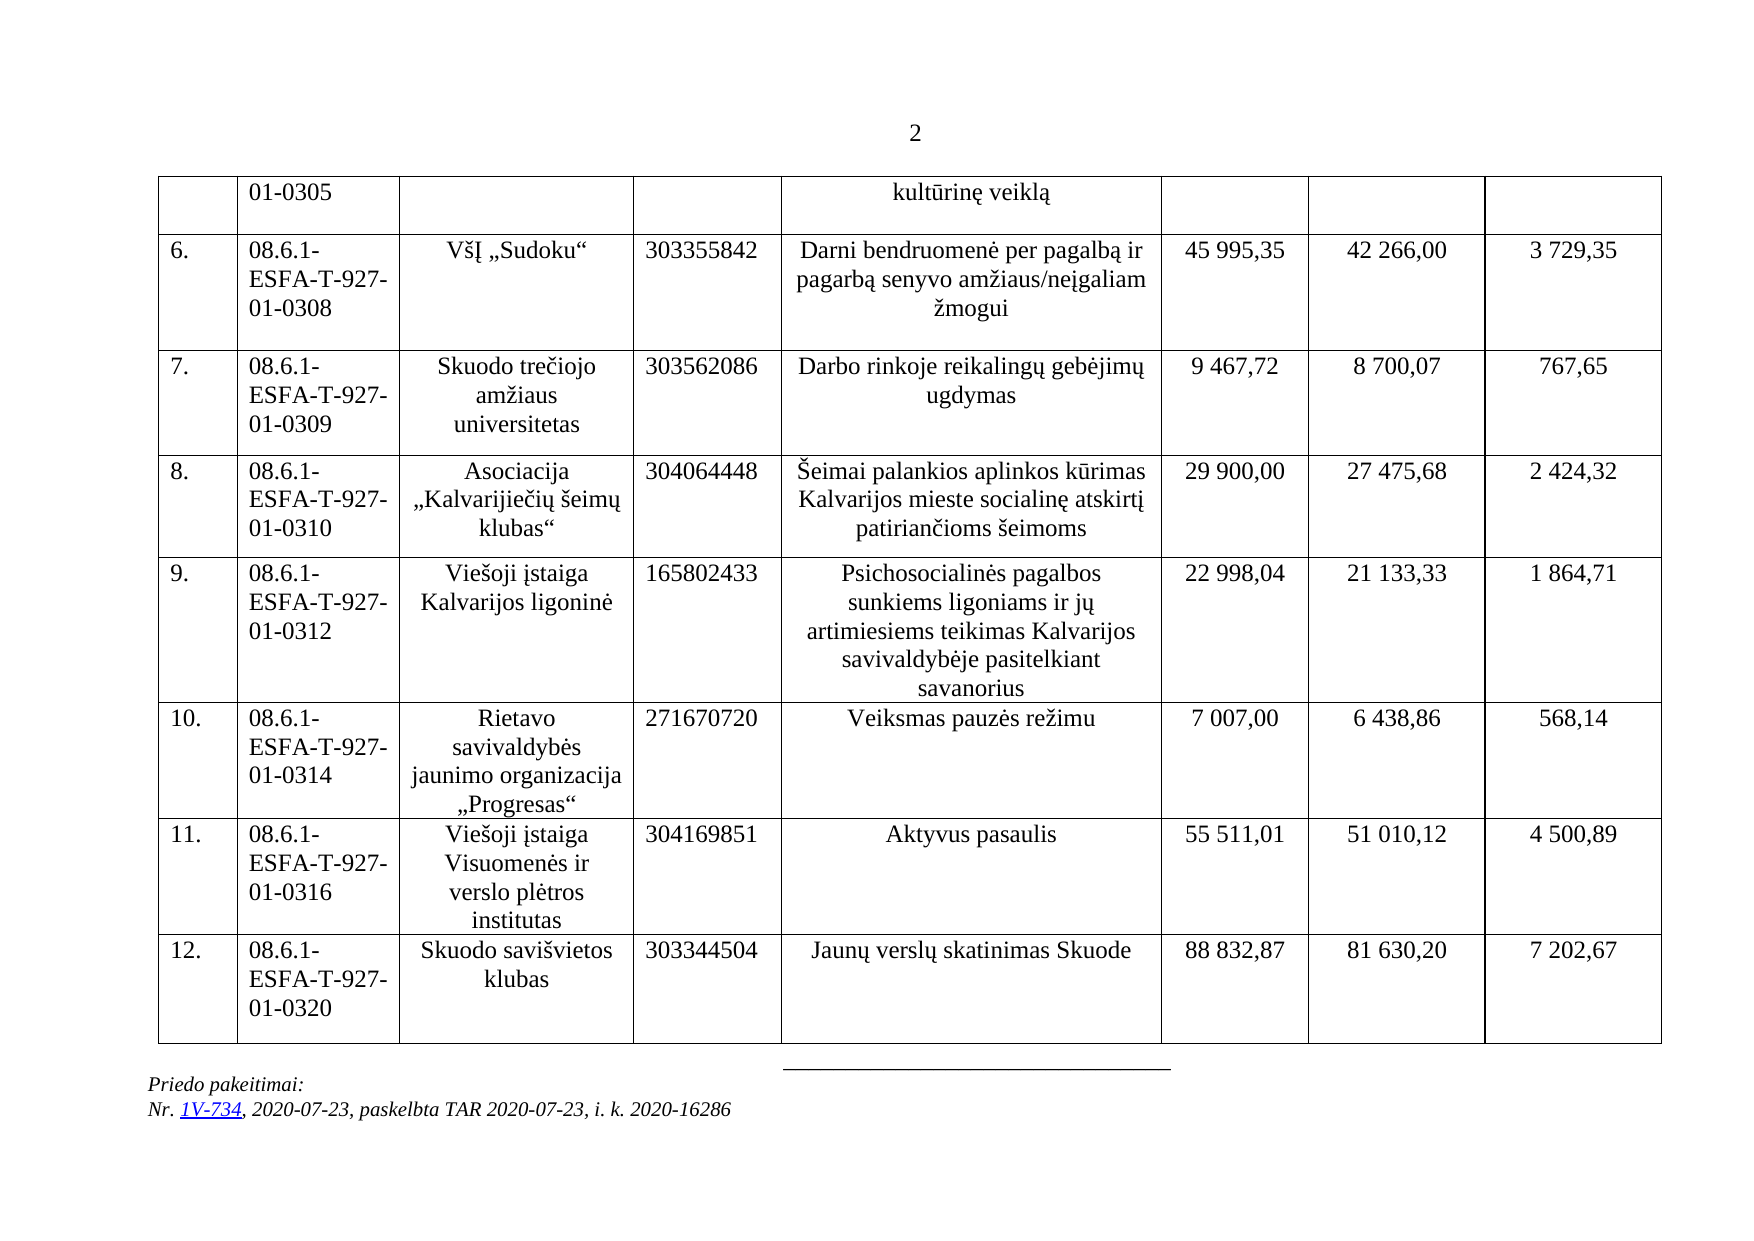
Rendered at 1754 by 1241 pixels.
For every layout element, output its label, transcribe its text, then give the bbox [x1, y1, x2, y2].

table_cell 12. [159, 935, 237, 1043]
table_cell Rietavo savivaldybės jaunimo organizacija „Progresas“ [400, 703, 633, 818]
table_cell [159, 177, 237, 234]
text _______________________________ [148, 1044, 1683, 1072]
table_cell [1662, 557, 1667, 702]
table_cell 01-0305 [238, 177, 399, 234]
table_cell 10. [159, 703, 237, 818]
table_cell 08.6.1-ESFA-T-927-01-0312 [238, 558, 399, 702]
table_cell 42 266,00 [1309, 235, 1484, 350]
table_cell 6 438,86 [1309, 703, 1484, 818]
table_cell 81 630,20 [1309, 935, 1484, 1043]
table_cell 08.6.1-ESFA-T-927-01-0314 [238, 703, 399, 818]
table_cell 271670720 [634, 703, 781, 818]
table_cell Skuodo savišvietos klubas [400, 935, 633, 1043]
table_cell 7 007,00 [1162, 703, 1308, 818]
table_cell 22 998,04 [1162, 558, 1308, 702]
table_cell Darni bendruomenė per pagalbą ir pagarbą senyvo amžiaus/neįgaliam žmogui [782, 235, 1161, 350]
table_cell Viešoji įstaiga Visuomenės ir verslo plėtros institutas [400, 819, 633, 934]
table_cell 303355842 [634, 235, 781, 350]
table_cell 9 467,72 [1162, 351, 1308, 455]
table_cell 08.6.1-ESFA-T-927-01-0309 [238, 351, 399, 455]
table_cell [1662, 818, 1667, 934]
table_cell 2 424,32 [1486, 456, 1661, 557]
table_cell 7 202,67 [1486, 935, 1661, 1043]
text Priedo pakeitimai: [148, 1072, 1683, 1096]
table_cell 3 729,35 [1486, 235, 1661, 350]
table_cell 6. [159, 235, 237, 350]
table_cell [1309, 177, 1484, 234]
table_cell Asociacija „Kalvarijiečių šeimų klubas“ [400, 456, 633, 557]
table_cell 21 133,33 [1309, 558, 1484, 702]
table_cell Veiksmas pauzės režimu [782, 703, 1161, 818]
table_cell 303344504 [634, 935, 781, 1043]
table_cell [1662, 934, 1667, 1043]
table_cell Viešoji įstaiga Kalvarijos ligoninė [400, 558, 633, 702]
table_cell 304064448 [634, 456, 781, 557]
table_cell 45 995,35 [1162, 235, 1308, 350]
table_cell [1662, 234, 1667, 350]
table_cell Aktyvus pasaulis [782, 819, 1161, 934]
table_cell Psichosocialinės pagalbos sunkiems ligoniams ir jų artimiesiems teikimas Kalvarijos savivaldybėje pasitelkiant savanorius [782, 558, 1161, 702]
table_cell [1662, 702, 1667, 818]
table_cell [400, 177, 633, 234]
table_cell kultūrinę veiklą [782, 177, 1161, 234]
table_cell 08.6.1-ESFA-T-927-01-0308 [238, 235, 399, 350]
table_cell [1662, 455, 1667, 557]
table_cell 9. [159, 558, 237, 702]
table_cell 767,65 [1486, 351, 1661, 455]
table_cell 8 700,07 [1309, 351, 1484, 455]
table_cell 08.6.1-ESFA-T-927-01-0310 [238, 456, 399, 557]
table_cell 1 864,71 [1486, 558, 1661, 702]
table_cell Jaunų verslų skatinimas Skuode [782, 935, 1161, 1043]
table_cell 7. [159, 351, 237, 455]
table_cell 27 475,68 [1309, 456, 1484, 557]
table_cell 303562086 [634, 351, 781, 455]
table_cell 08.6.1-ESFA-T-927-01-0320 [238, 935, 399, 1043]
text Nr. 1V-734, 2020-07-23, paskelbta TAR 2020-07-23, i. k. 2020-16286 [148, 1096, 1683, 1121]
table_cell 29 900,00 [1162, 456, 1308, 557]
table_cell 165802433 [634, 558, 781, 702]
table_cell [1662, 350, 1667, 455]
table_cell 568,14 [1486, 703, 1661, 818]
table_cell Šeimai palankios aplinkos kūrimas Kalvarijos mieste socialinę atskirtį patiriančioms šeimoms [782, 456, 1161, 557]
table_cell 11. [159, 819, 237, 934]
table_cell [1486, 177, 1661, 234]
table_cell 88 832,87 [1162, 935, 1308, 1043]
table_cell [1662, 176, 1667, 234]
table_cell VšĮ „Sudoku“ [400, 235, 633, 350]
table_cell [1162, 177, 1308, 234]
table_cell 304169851 [634, 819, 781, 934]
table_cell 51 010,12 [1309, 819, 1484, 934]
table_cell Darbo rinkoje reikalingų gebėjimų ugdymas [782, 351, 1161, 455]
table_cell 8. [159, 456, 237, 557]
table_cell 08.6.1-ESFA-T-927-01-0316 [238, 819, 399, 934]
table_cell [634, 177, 781, 234]
table_cell 55 511,01 [1162, 819, 1308, 934]
table_cell 4 500,89 [1486, 819, 1661, 934]
table_cell Skuodo trečiojo amžiaus universitetas [400, 351, 633, 455]
